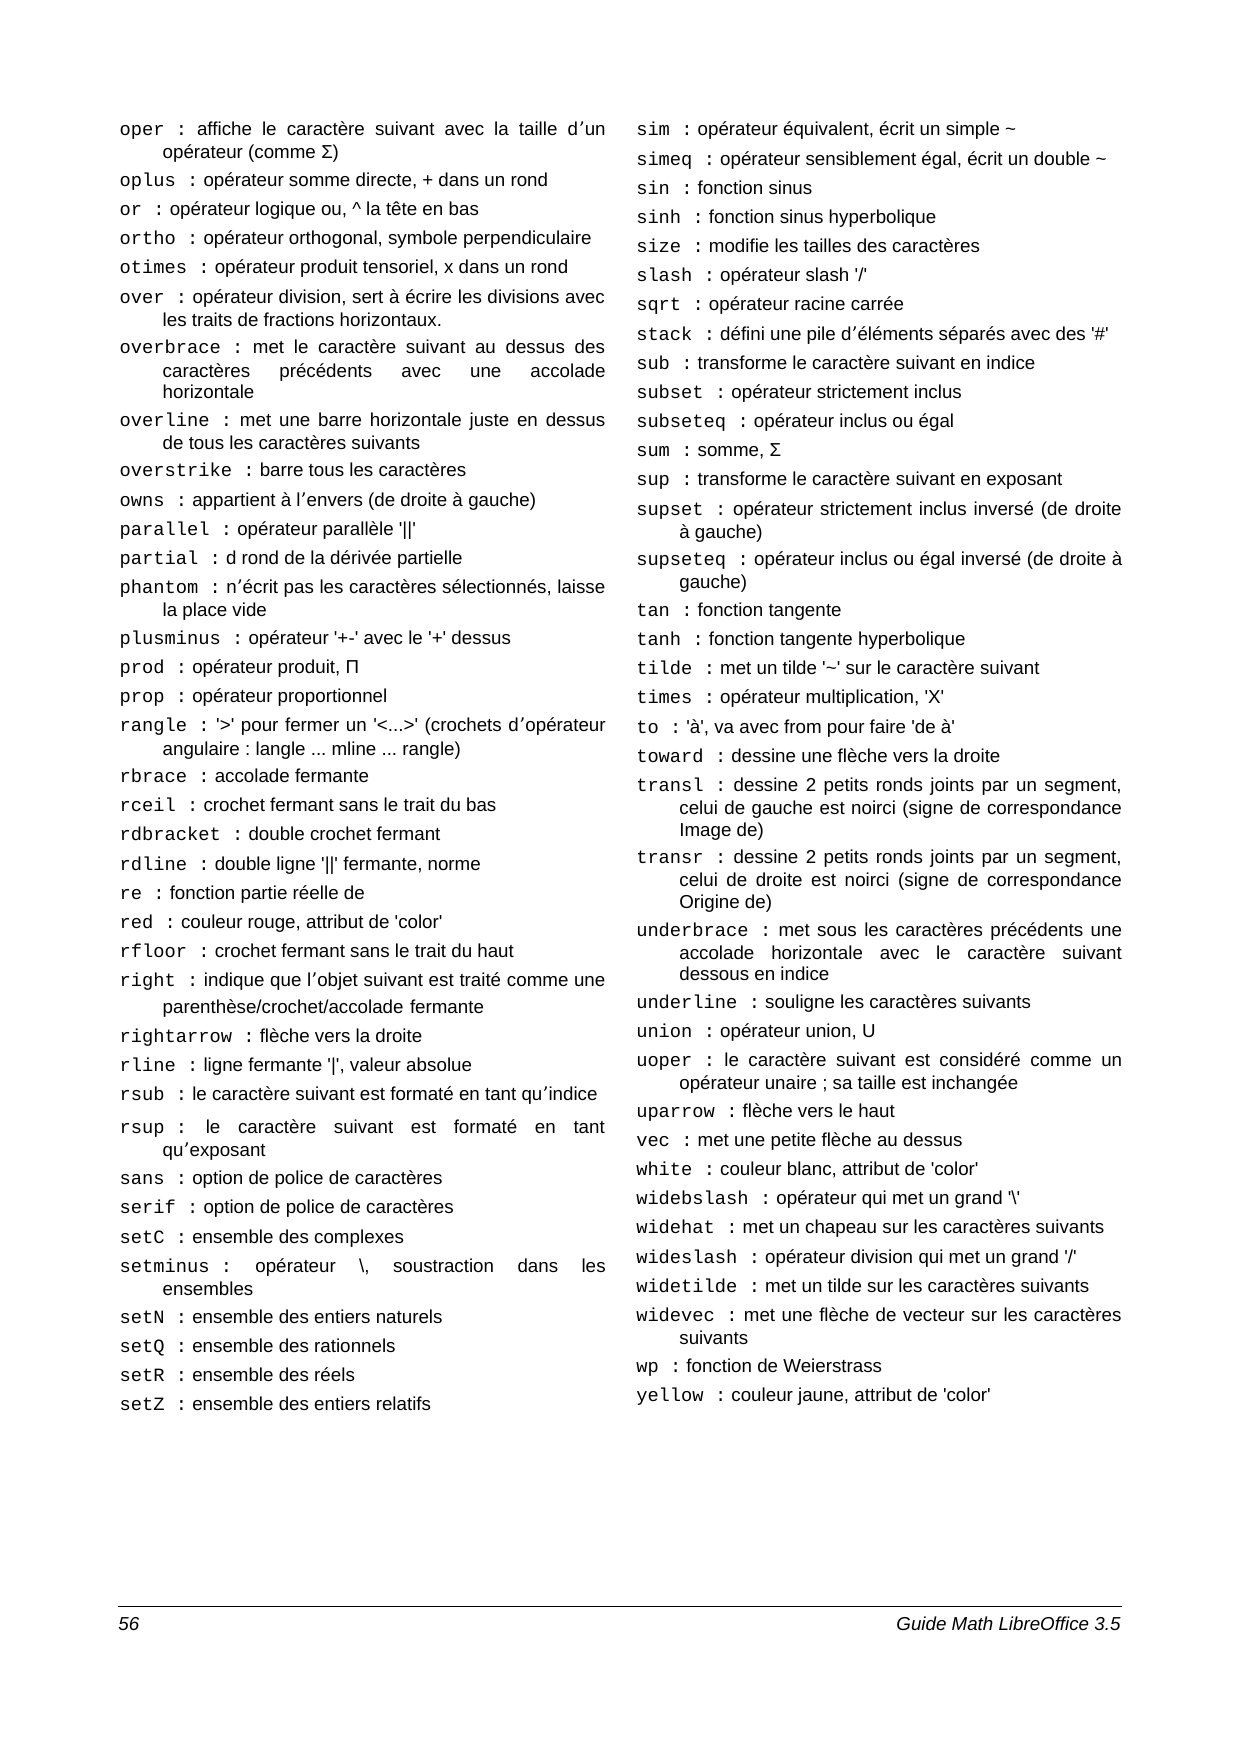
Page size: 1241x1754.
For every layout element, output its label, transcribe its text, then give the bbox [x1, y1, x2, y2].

list plusminus : opérateur '+-' avec le '+' dessus [119, 627, 605, 650]
list widehat : met un chapeau sur les caractères suivants [636, 1216, 1122, 1239]
list parallel : opérateur parallèle '||' [119, 518, 605, 541]
list rdline : double ligne '||' fermante, norme [119, 852, 605, 876]
list underbrace : met sous les caractères précédents une accolade horizontale avec le caractère suivant dessous en indice [636, 918, 1122, 985]
list overstrike : barre tous les caractères [119, 459, 605, 482]
list rbrace : accolade fermante [119, 765, 605, 788]
list uoper : le caractère suivant est considéré comme un opérateur unaire ; sa taille est inchangée [636, 1049, 1122, 1094]
list setN : ensemble des entiers naturels [119, 1305, 605, 1329]
list rightarrow : flèche vers la droite [119, 1024, 605, 1048]
list sinh : fonction sinus hyperbolique [636, 206, 1122, 229]
list widetilde : met un tilde sur les caractères suivants [636, 1275, 1122, 1298]
list rsub : le caractère suivant est formaté en tant qu’indice [119, 1083, 605, 1106]
list widevec : met une flèche de vecteur sur les caractères suivants [636, 1304, 1122, 1349]
list simeq : opérateur sensiblement égal, écrit un double ~ [636, 147, 1122, 171]
list supseteq : opérateur inclus ou égal inversé (de droite à gauche) [636, 548, 1122, 593]
list sans : option de police de caractères [119, 1167, 605, 1190]
list stack : défini une pile d’éléments séparés avec des '#' [636, 322, 1122, 346]
list prod : opérateur produit, Π [119, 656, 605, 679]
list overline : met une barre horizontale juste en dessus de tous les caractères suivants [119, 408, 605, 453]
list sum : somme, Σ [636, 439, 1122, 462]
list oplus : opérateur somme directe, + dans un rond [119, 169, 605, 192]
list sim : opérateur équivalent, écrit un simple ~ [636, 118, 1122, 141]
list otimes : opérateur produit tensoriel, x dans un rond [119, 256, 605, 279]
list uparrow : flèche vers le haut [636, 1100, 1122, 1123]
list rline : ligne fermante '|', valeur absolue [119, 1054, 605, 1077]
list tan : fonction tangente [636, 599, 1122, 622]
list widebslash : opérateur qui met un grand '\' [636, 1187, 1122, 1210]
list rfloor : crochet fermant sans le trait du haut [119, 940, 605, 963]
list sin : fonction sinus [636, 176, 1122, 200]
list owns : appartient à l’envers (de droite à gauche) [119, 488, 605, 512]
list oper : affiche le caractère suivant avec la taille d’un opérateur (comme Σ) [119, 118, 605, 163]
list yellow : couleur jaune, attribut de 'color' [636, 1384, 1122, 1407]
list size : modifie les tailles des caractères [636, 235, 1122, 258]
list white : couleur blanc, attribut de 'color' [636, 1158, 1122, 1181]
list underline : souligne les caractères suivants [636, 991, 1122, 1014]
list rceil : crochet fermant sans le trait du bas [119, 794, 605, 817]
list subset : opérateur strictement inclus [636, 381, 1122, 404]
list rsup : le caractère suivant est formaté en tant qu’exposant [119, 1112, 605, 1161]
list sqrt : opérateur racine carrée [636, 293, 1122, 316]
list phantom : n’écrit pas les caractères sélectionnés, laisse la place vide [119, 576, 605, 621]
list setminus : opérateur \, soustraction dans les ensembles [119, 1255, 605, 1299]
list prop : opérateur proportionnel [119, 685, 605, 708]
list sub : transforme le caractère suivant en indice [636, 351, 1122, 375]
list overbrace : met le caractère suivant au dessus des caractères précédents avec une accolade horizontale [119, 336, 605, 403]
list over : opérateur division, sert à écrire les divisions avec les traits de fractions horizontaux. [119, 286, 605, 330]
list transr : dessine 2 petits ronds joints par un segment, celui de droite est noirci (signe de correspondance Origine de) [636, 846, 1122, 912]
list union : opérateur union, U [636, 1020, 1122, 1043]
list wideslash : opérateur division qui met un grand '/' [636, 1246, 1122, 1269]
list setQ : ensemble des rationnels [119, 1334, 605, 1358]
list rangle : '>' pour fermer un '<...>' (crochets d’opérateur angulaire : langle ... mline ... rangle) [119, 714, 605, 759]
list sup : transforme le caractère suivant en exposant [636, 468, 1122, 491]
list re : fonction partie réelle de [119, 882, 605, 905]
list vec : met une petite flèche au dessus [636, 1129, 1122, 1152]
list wp : fonction de Weierstrass [636, 1354, 1122, 1378]
list times : opérateur multiplication, 'X' [636, 686, 1122, 709]
list setZ : ensemble des entiers relatifs [119, 1393, 605, 1416]
list ortho : opérateur orthogonal, symbole perpendiculaire [119, 227, 605, 250]
list or : opérateur logique ou, ^ la tête en bas [119, 198, 605, 221]
list right : indique que l’objet suivant est traité comme une parenthèse/crochet/accolade fermante [119, 969, 605, 1019]
list red : couleur rouge, attribut de 'color' [119, 911, 605, 934]
list supset : opérateur strictement inclus inversé (de droite à gauche) [636, 497, 1122, 542]
list serif : option de police de caractères [119, 1196, 605, 1219]
list slash : opérateur slash '/' [636, 264, 1122, 287]
list setC : ensemble des complexes [119, 1226, 605, 1249]
list subseteq : opérateur inclus ou égal [636, 410, 1122, 433]
list toward : dessine une flèche vers la droite [636, 744, 1122, 768]
list setR : ensemble des réels [119, 1364, 605, 1387]
list rdbracket : double crochet fermant [119, 823, 605, 846]
list partial : d rond de la dérivée partielle [119, 547, 605, 570]
list to : 'à', va avec from pour faire 'de à' [636, 715, 1122, 739]
list tilde : met un tilde '~' sur le caractère suivant [636, 657, 1122, 680]
list tanh : fonction tangente hyperbolique [636, 628, 1122, 651]
list transl : dessine 2 petits ronds joints par un segment, celui de gauche est noirci (signe de correspondance Image de) [636, 774, 1122, 840]
